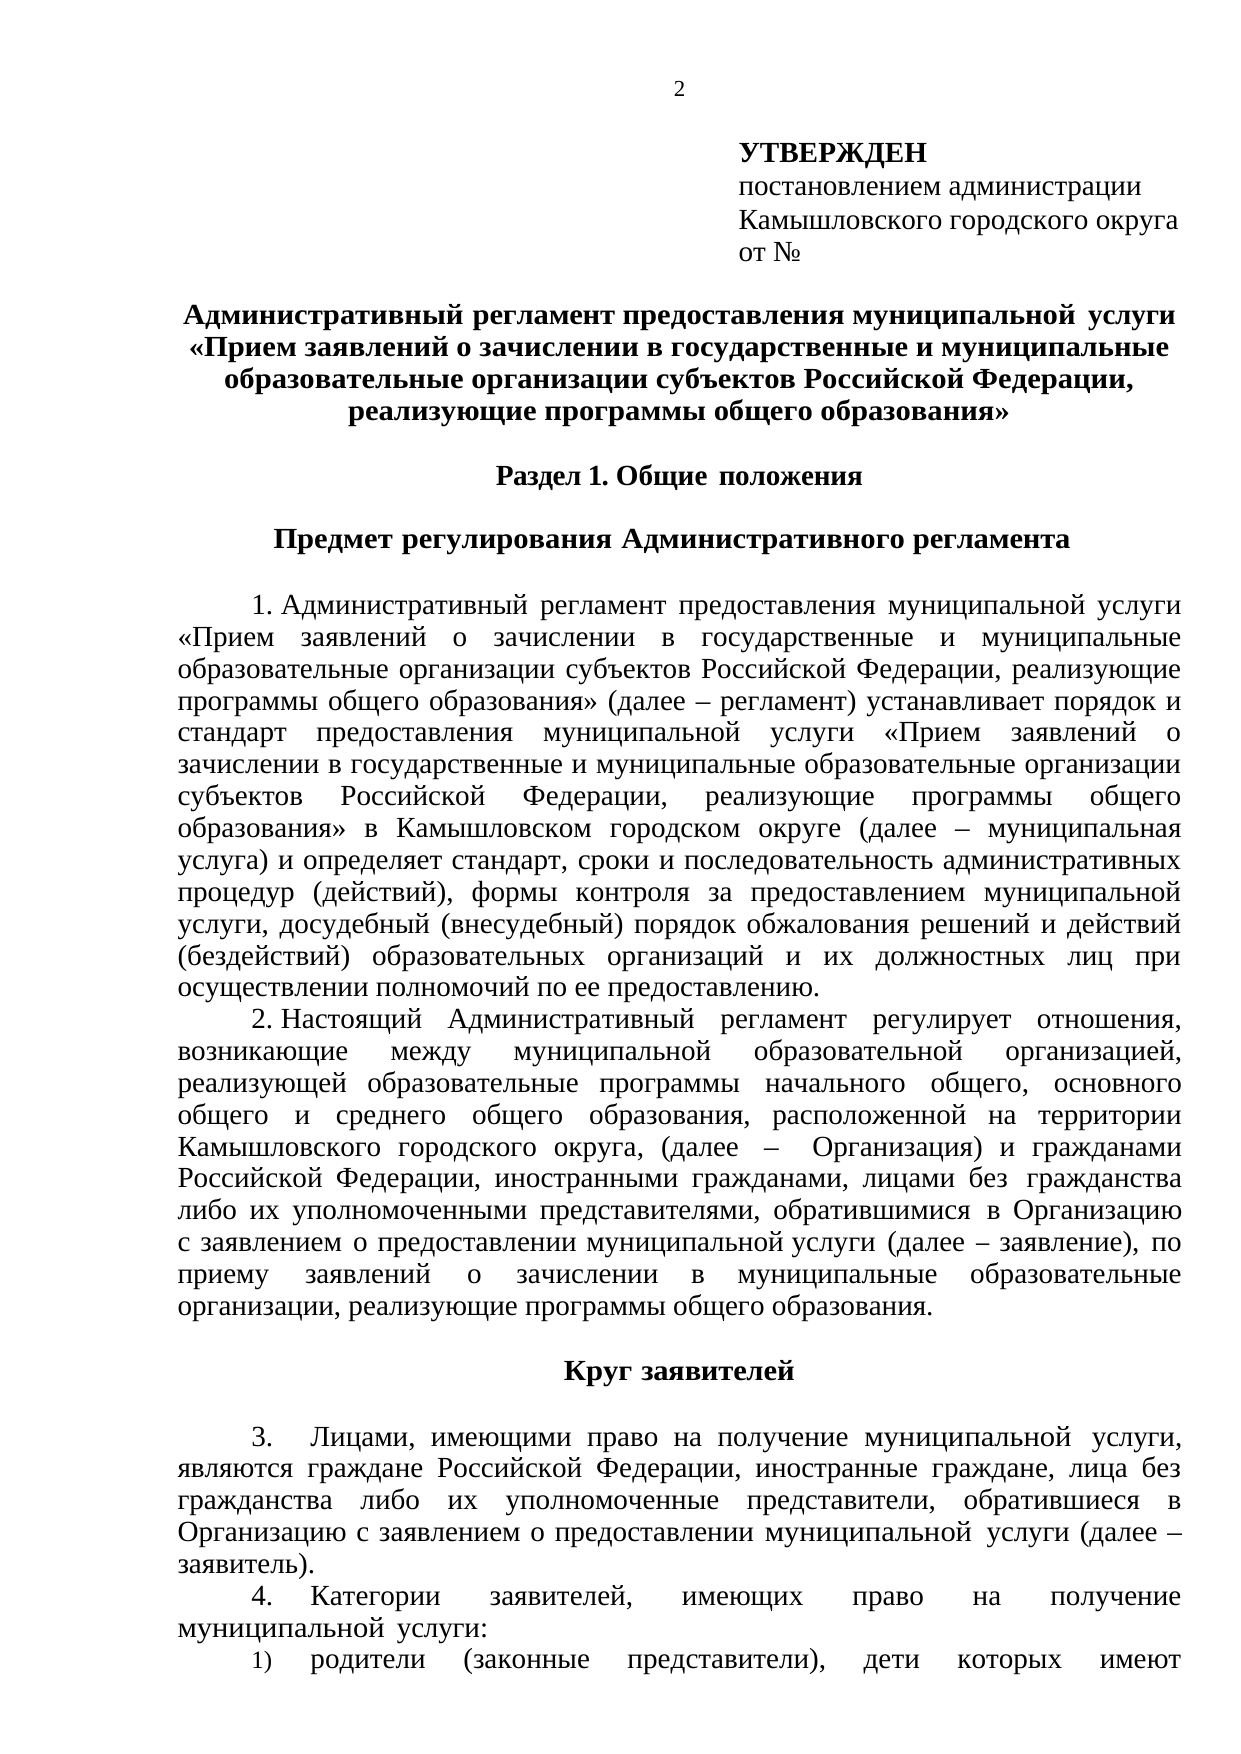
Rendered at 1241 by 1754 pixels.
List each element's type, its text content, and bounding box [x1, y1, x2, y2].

list Лицами, имеющими право на получение муниципальной услуги, являются граждане Российской Федерации, иностранные граждане, лица без гражданства либо их уполномоченные представители, обратившиеся в Организацию с заявлением о предоставлении муниципальной услуги (далее – заявитель). [177, 1421, 1182, 1580]
text постановлением администрации [738, 168, 1181, 202]
subtitle Административный регламент предоставления муниципальной услуги [177, 299, 1181, 331]
text Камышловского городского округа [738, 202, 1181, 236]
text Предмет регулирования Административного регламента [162, 523, 1181, 555]
subtitle Круг заявителей [177, 1355, 1181, 1387]
subtitle «Прием заявлений о зачислении в государственные и муниципальные образовательные организации субъектов Российской Федерации, реализующие программы общего образования» [177, 331, 1181, 426]
list родители (законные представители), дети которых имеют [177, 1643, 1182, 1675]
text УТВЕРЖДЕН [738, 135, 1181, 168]
list Настоящий Административный регламент регулирует отношения, возникающие между муниципальной образовательной организацией, реализующей образовательные программы начального общего, основного общего и среднего общего образования, расположенной на территории Камышловского городского округа, (далее – Организация) и гражданами Российской Федерации, иностранными гражданами, лицами без гражданства либо их уполномоченными представителями, обратившимися в Организацию с заявлением о предоставлении муниципальной услуги (далее – заявление), по приему заявлений о зачислении в муниципальные образовательные организации, реализующие программы общего образования. [177, 1003, 1182, 1322]
list Административный регламент предоставления муниципальной услуги «Прием заявлений о зачислении в государственные и муниципальные образовательные организации субъектов Российской Федерации, реализующие программы общего образования» (далее – регламент) устанавливает порядок и стандарт предоставления муниципальной услуги «Прием заявлений о зачислении в государственные и муниципальные образовательные организации субъектов Российской Федерации, реализующие программы общего образования» в Камышловском городском округе (далее – муниципальная услуга) и определяет стандарт, сроки и последовательность административных процедур (действий), формы контроля за предоставлением муниципальной услуги, досудебный (внесудебный) порядок обжалования решений и действий (бездействий) образовательных организаций и их должностных лиц при осуществлении полномочий по ее предоставлению. [177, 589, 1182, 1003]
subtitle Раздел 1. Общие положения [177, 460, 1181, 492]
subtitle от № [738, 236, 1181, 267]
list Категории заявителей, имеющих право на получение муниципальной услуги: [177, 1580, 1182, 1643]
